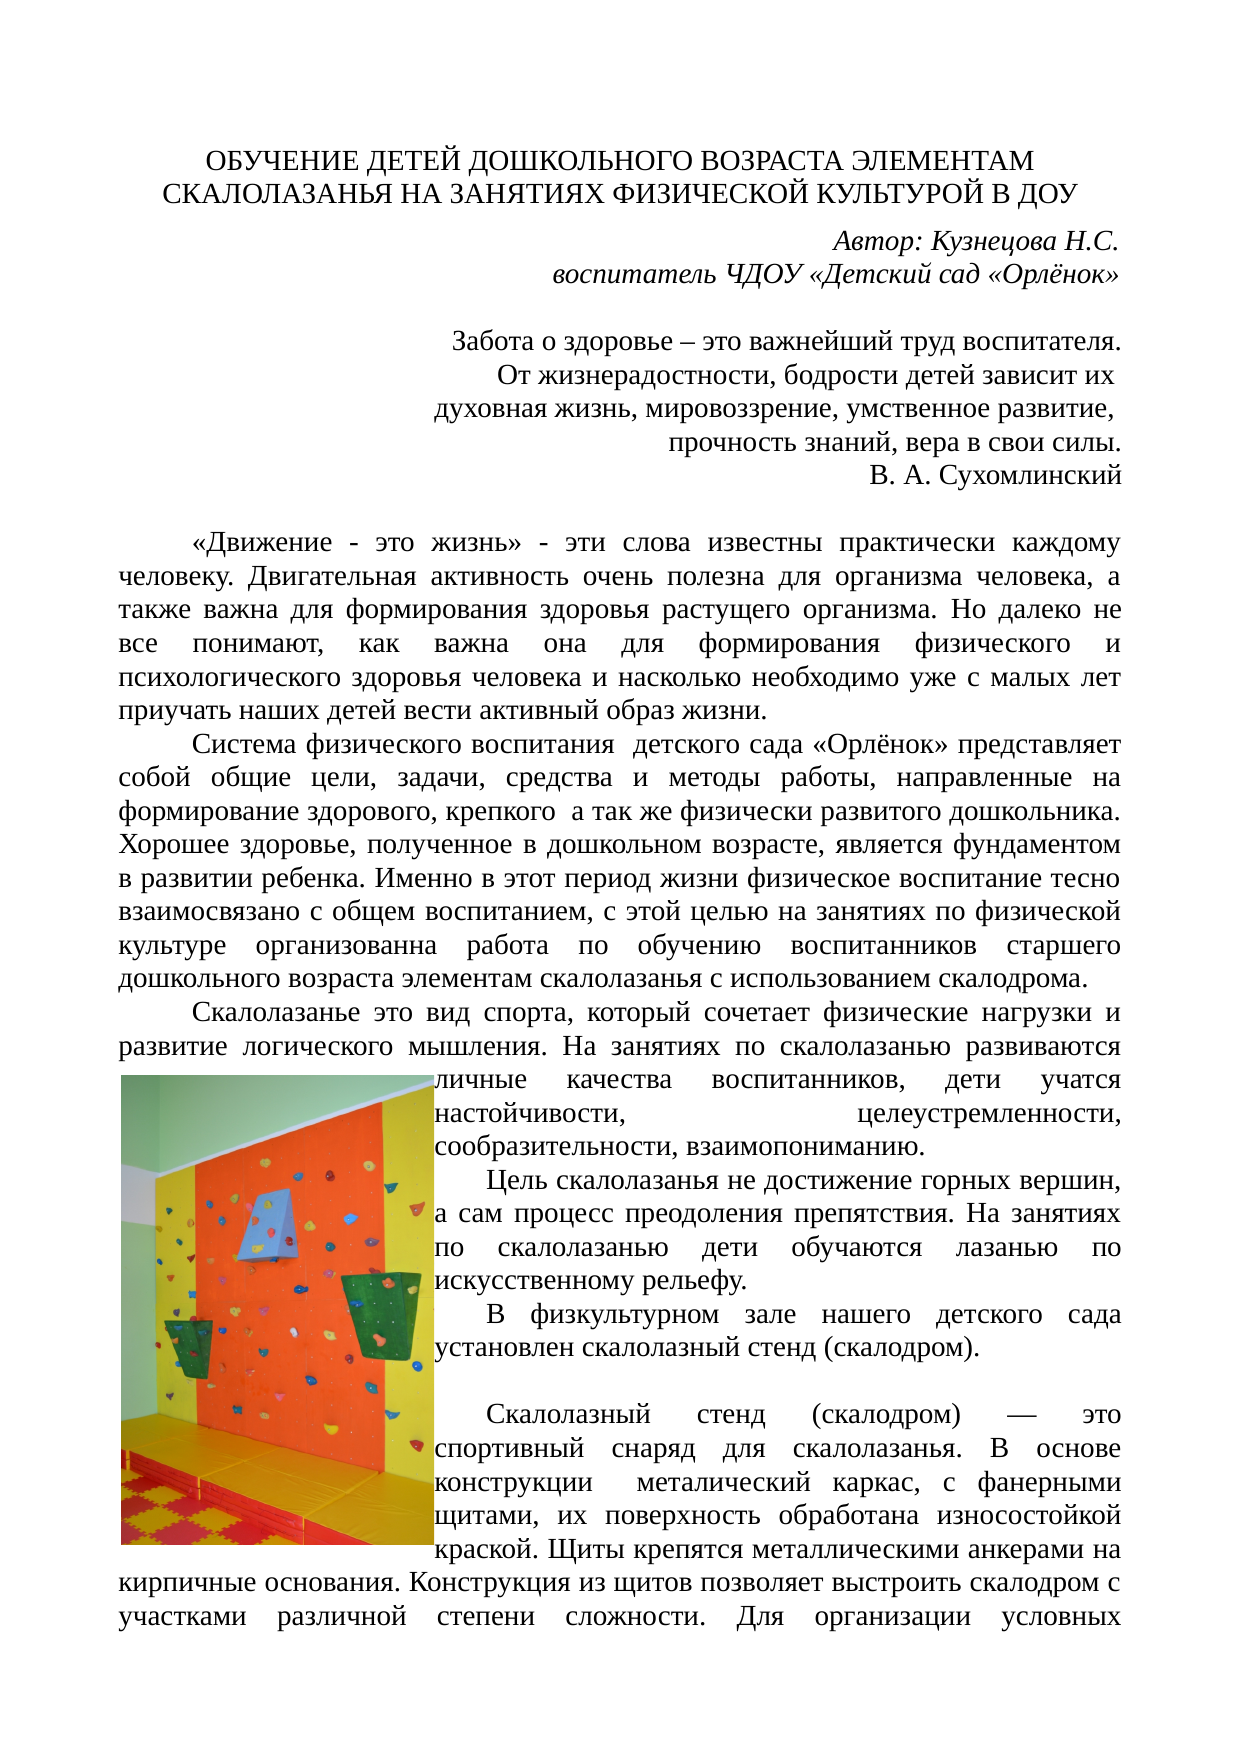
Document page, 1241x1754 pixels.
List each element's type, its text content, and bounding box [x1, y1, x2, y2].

text В физкультурном зале нашего детского сада установлен скалолазный стенд (скалодром). [435, 1296, 1122, 1363]
text «Движение - это жизнь» - эти слова известны практически каждому человеку. Двигательная активность очень полезна для организма человека, а также важна для формирования здоровья растущего организма. Но далеко не все понимают, как важна она для формирования физического и психологического здоровья человека и насколько необходимо уже с малых лет приучать наших детей вести активный образ жизни. [118, 524, 1122, 726]
text духовная жизнь, мировоззрение, умственное развитие, [118, 390, 1122, 424]
text От жизнерадостности, бодрости детей зависит их [118, 357, 1122, 390]
text Цель скалолазанья не достижение горных вершин, а сам процесс преодоления препятствия. На занятиях по скалолазанью дети обучаются лазанью по искусственному рельефу. [435, 1162, 1122, 1296]
picture [121, 1075, 435, 1545]
text Система физического воспитания детского сада «Орлёнок» представляет собой общие цели, задачи, средства и методы работы, направленные на формирование здорового, крепкого а так же физически развитого дошкольника. Хорошее здоровье, полученное в дошкольном возрасте, является фундаментом в развитии ребенка. Именно в этот период жизни физическое воспитание тесно взаимосвязано с общем воспитанием, с этой целью на занятиях по физической культуре организованна работа по обучению воспитанников старшего дошкольного возраста элементам скалолазанья с использованием скалодрома. [118, 726, 1122, 994]
text Скалолазный стенд (скалодром) — это спортивный снаряд для скалолазанья. В основе конструкции металический каркас, с фанерными щитами, их поверхность обработана износостойкой краской. Щиты крепятся металлическими анкерами на кирпичные основания. Конструкция из щитов позволяет выстроить скалодром с участками различной степени сложности. Для организации условных [118, 1397, 1122, 1631]
text воспитатель ЧДОУ «Детский сад «Орлёнок» [118, 256, 1122, 290]
text Скалолазанье это вид спорта, который сочетает физические нагрузки и развитие логического мышления. На занятиях по скалолазанью развиваются личные качества воспитанников, дети учатся настойчивости, целеустремленности, сообразительности, взаимопониманию. [118, 994, 1122, 1162]
text Автор: Кузнецова Н.С. [118, 223, 1122, 256]
text прочность знаний, вера в свои силы. [118, 424, 1122, 457]
text Забота о здоровье – это важнейший труд воспитателя. [118, 323, 1122, 357]
text В. А. Сухомлинский [118, 457, 1122, 491]
subtitle ОБУЧЕНИЕ ДЕТЕЙ ДОШКОЛЬНОГО ВОЗРАСТА ЭЛЕМЕНТАМ СКАЛОЛАЗАНЬЯ НА ЗАНЯТИЯХ ФИЗИЧЕСКОЙ КУЛЬТУРОЙ В ДОУ [118, 143, 1122, 210]
